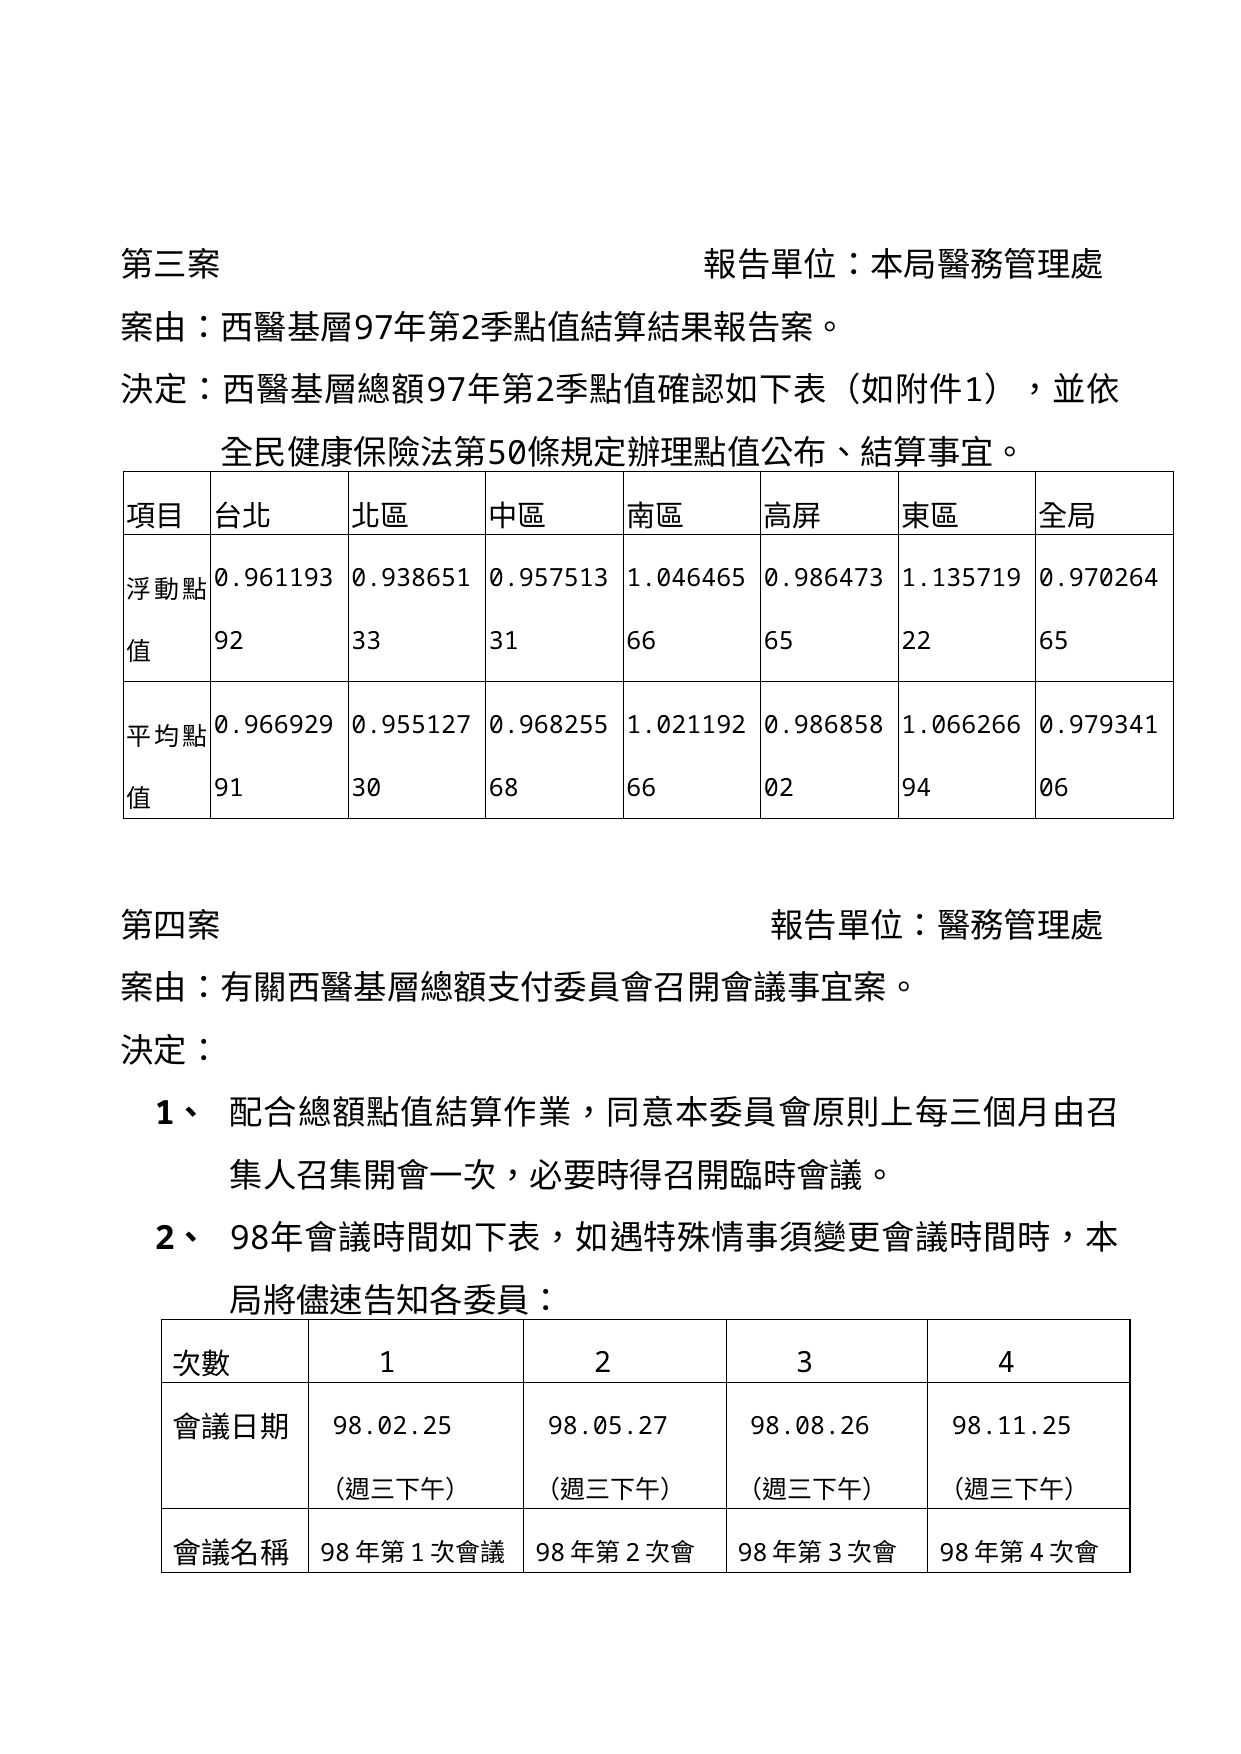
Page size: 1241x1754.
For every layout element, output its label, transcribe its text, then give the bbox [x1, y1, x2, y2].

table_header 北區 [349, 472, 485, 534]
table_header 全局 [1036, 472, 1173, 534]
table_header 2 [524, 1320, 726, 1382]
table_cell 會議日期 [162, 1383, 308, 1508]
table_cell 1.02119266 [624, 682, 760, 818]
table_cell 98.05.27 （週三下午） [524, 1383, 726, 1508]
table_cell 0.97026465 [1036, 535, 1173, 681]
table_cell 平均點值 [124, 682, 210, 818]
table_header 高屏 [761, 472, 898, 534]
table_cell 0.96119392 [211, 535, 348, 681]
table_cell 98.08.26 （週三下午） [727, 1383, 927, 1508]
text 第三案 報告單位：本局醫務管理處 [109, 221, 1120, 283]
table_cell 98年第2次會 [524, 1509, 726, 1572]
list 98年會議時間如下表，如遇特殊情事須變更會議時間時，本局將儘速告知各委員： [154, 1194, 1120, 1319]
table_cell 0.97934106 [1036, 682, 1173, 818]
table_header 項目 [124, 472, 210, 534]
table_cell 98年第1次會議 [309, 1509, 523, 1572]
table_cell 98.02.25 （週三下午） [309, 1383, 523, 1508]
text 第四案 報告單位：醫務管理處 [120, 881, 1120, 944]
table_cell 1.06626694 [899, 682, 1035, 818]
text 決定： [120, 1006, 1120, 1069]
table_header 3 [727, 1320, 927, 1382]
list 配合總額點值結算作業，同意本委員會原則上每三個月由召集人召集開會一次，必要時得召開臨時會議。 [154, 1069, 1120, 1194]
table_header 4 [928, 1320, 1129, 1382]
table_cell 0.96692991 [211, 682, 348, 818]
table_cell 0.98647365 [761, 535, 898, 681]
table_cell 會議名稱 [162, 1509, 308, 1572]
table_cell 0.95751331 [486, 535, 623, 681]
table_cell 0.93865133 [349, 535, 485, 681]
table_header 南區 [624, 472, 760, 534]
table_header 東區 [899, 472, 1035, 534]
table_cell 98年第3次會 [727, 1509, 927, 1572]
table_cell 98.11.25 （週三下午） [928, 1383, 1129, 1508]
table_header 台北 [211, 472, 348, 534]
table_cell 0.96825568 [486, 682, 623, 818]
table_cell 98年第4次會 [928, 1509, 1129, 1572]
table_cell 1.04646566 [624, 535, 760, 681]
table_header 中區 [486, 472, 623, 534]
table_header 次數 [162, 1320, 308, 1382]
text 決定：西醫基層總額97年第2季點值確認如下表（如附件1），並依全民健康保險法第50條規定辦理點值公布、結算事宜。 [120, 346, 1120, 471]
table_cell 0.95512730 [349, 682, 485, 818]
table_cell 1.13571922 [899, 535, 1035, 681]
text 案由：西醫基層97年第2季點值結算結果報告案。 [120, 283, 1120, 346]
table_header 1 [309, 1320, 523, 1382]
table_cell 浮動點值 [124, 535, 210, 681]
text 案由：有關西醫基層總額支付委員會召開會議事宜案。 [120, 944, 1120, 1006]
table_cell 0.98685802 [761, 682, 898, 818]
